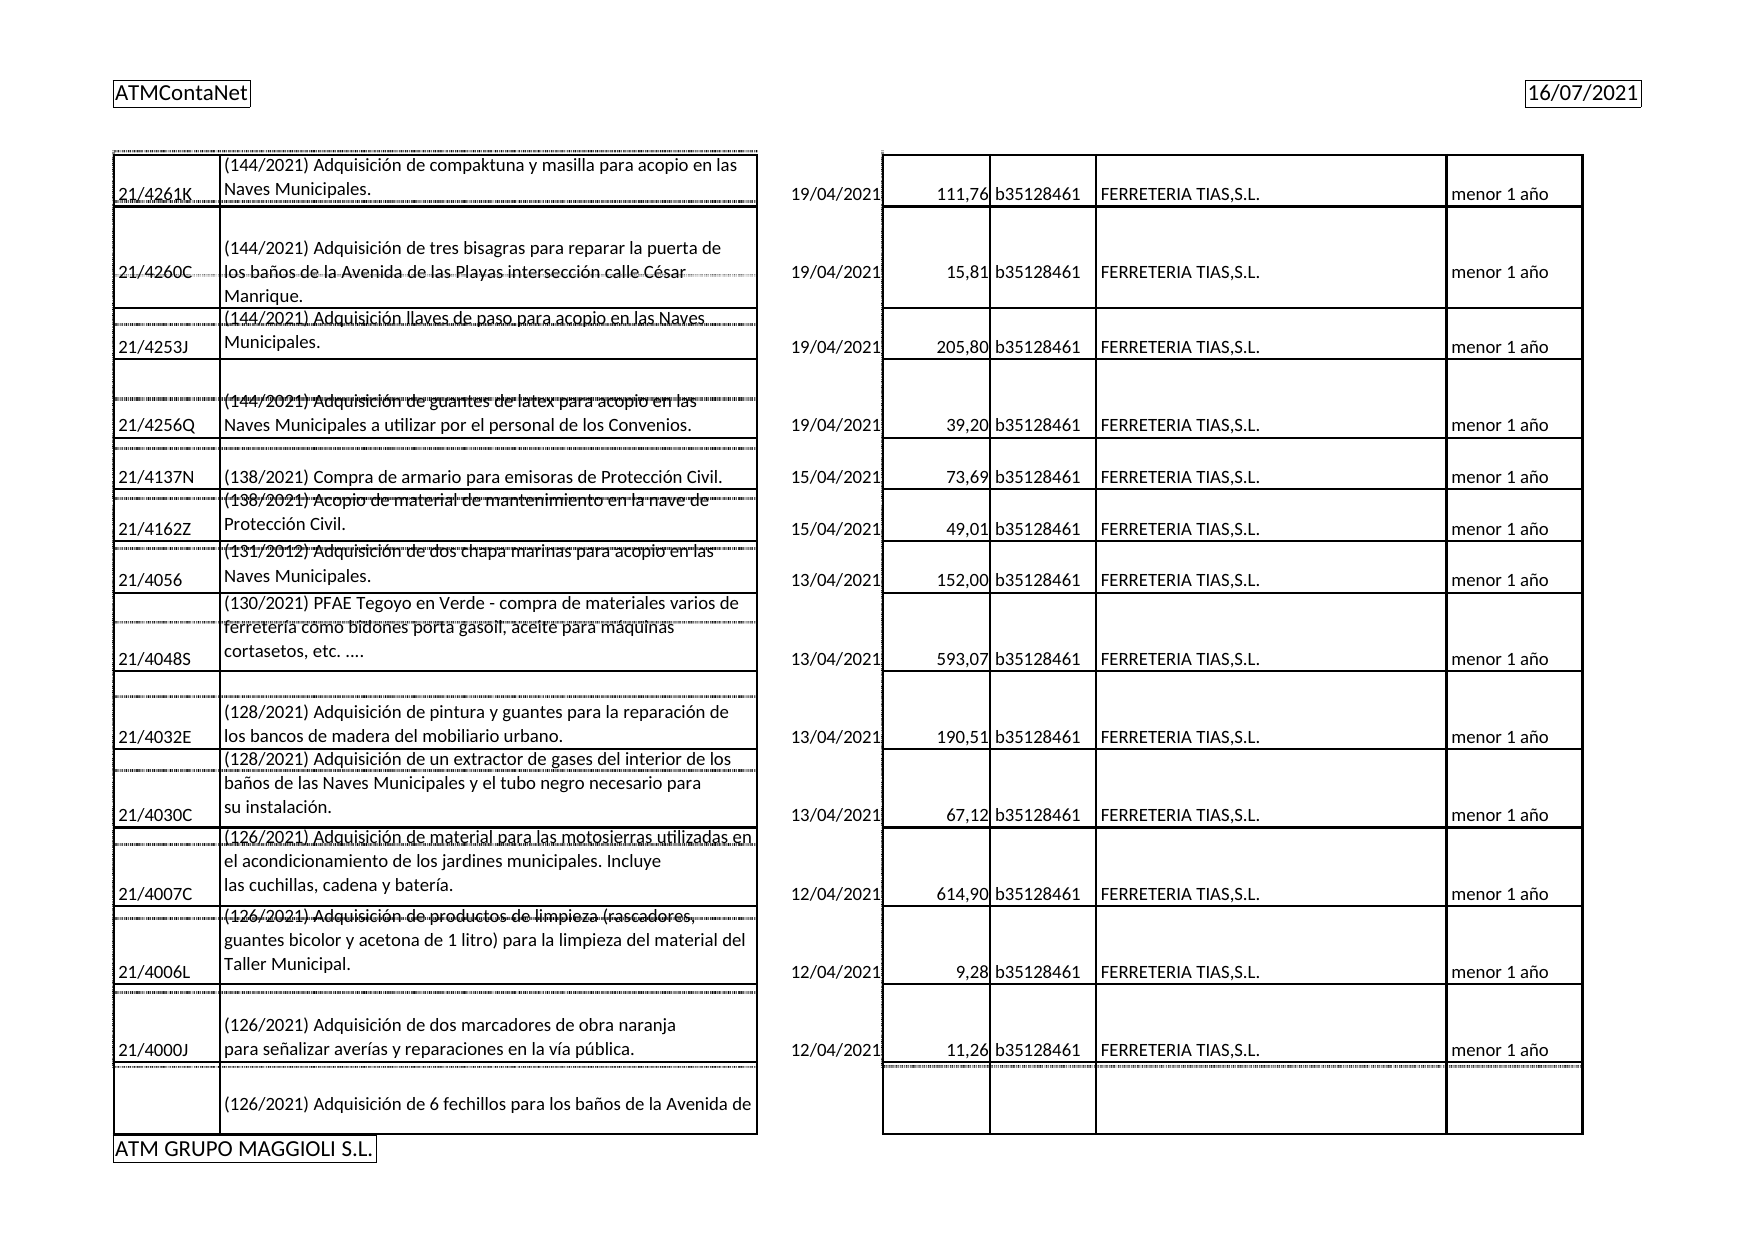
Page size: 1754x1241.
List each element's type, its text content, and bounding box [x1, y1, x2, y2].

table_cell [115, 594, 219, 621]
table_cell FERRETERIA TIAS,S.L. [1097, 907, 1445, 983]
table_cell b35128461 [991, 750, 1095, 826]
table_cell 21/4253J [115, 326, 219, 358]
table_cell 21/4260C [115, 208, 219, 274]
table_cell ferretería como bidones porta gasoil, aceite para máquinas cortasetos, etc. .... [221, 624, 756, 670]
table_header b35128461 [991, 156, 1095, 205]
table_cell (131/2012) Adquisición de dos chapa marinas para acopio en las Naves Municipales. [221, 550, 756, 592]
table_cell [115, 490, 219, 497]
table_cell (144/2021) Adquisición de guantes de latex para acopio en las Naves Municipales a utilizar por el personal de los Convenios. [221, 401, 756, 437]
table_cell 21/4006L [115, 920, 219, 983]
table_cell 19/04/2021 [758, 205, 881, 307]
table_cell 205,80 [884, 309, 989, 358]
table_cell [1097, 1068, 1445, 1133]
table_cell (144/2021) Adquisición de tres bisagras para reparar la puerta de los baños de la Avenida de las Playas intersección calle César Manrique. [221, 208, 756, 274]
table_cell 21/4137N [115, 450, 219, 488]
table_cell 15/04/2021 [758, 437, 881, 488]
table_header (144/2021) Adquisición de compaktuna y masilla para acopio en las Naves Municipales. [221, 156, 756, 200]
table_cell 13/04/2021 [758, 592, 881, 670]
table_cell (138/2021) Acopio de material de mantenimiento en la nave de Protección Civil. [221, 490, 756, 497]
table_cell [115, 439, 219, 447]
table_cell 19/04/2021 [758, 358, 881, 437]
table_cell 593,07 [884, 594, 989, 670]
table_cell 73,69 [884, 439, 989, 488]
table_cell FERRETERIA TIAS,S.L. [1097, 750, 1445, 826]
table_cell [758, 1061, 882, 1133]
table_cell [115, 1068, 219, 1133]
table_header 111,76 [884, 156, 989, 205]
table_cell b35128461 [991, 208, 1095, 307]
table_cell menor 1 año [1448, 542, 1581, 592]
table_cell (126/2021) Adquisición de productos de limpieza (rascadores, guantes bicolor y acetona de 1 litro) para la limpieza del material del Taller Municipal. [221, 907, 756, 917]
table_cell (128/2021) Adquisición de pintura y guantes para la reparación de los bancos de madera del mobiliario urbano. [221, 698, 756, 748]
table_cell b35128461 [991, 829, 1095, 904]
table_cell 190,51 [884, 672, 989, 748]
table_cell 39,20 [884, 360, 989, 437]
table_cell b35128461 [991, 309, 1095, 358]
table_cell b35128461 [991, 672, 1095, 748]
table_cell 11,26 [884, 985, 989, 1061]
table_cell 67,12 [884, 750, 989, 826]
table_header FERRETERIA TIAS,S.L. [1097, 156, 1445, 205]
table_cell (126/2021) Adquisición de 6 fechillos para los baños de la Avenida de [221, 1068, 756, 1133]
table_cell 21/4032E [115, 698, 219, 748]
table_cell [115, 360, 219, 397]
table_cell [221, 542, 756, 547]
table_cell [221, 672, 756, 695]
table_cell (126/2021) Adquisición de material para las motosierras utilizadas en [221, 829, 756, 843]
table_cell [991, 1068, 1095, 1133]
table_cell baños de las Naves Municipales y el tubo negro necesario para su instalación. [221, 772, 756, 826]
table_cell 12/04/2021 [758, 983, 881, 1061]
table_cell menor 1 año [1448, 208, 1581, 307]
table_cell (144/2021) Adquisición de tres bisagras para reparar la puerta de los baños de la Avenida de las Playas intersección calle César Manrique. [221, 277, 756, 307]
table_cell menor 1 año [1448, 672, 1581, 748]
table_cell 21/4007C [115, 846, 219, 904]
table_header menor 1 año [1448, 156, 1581, 205]
table_cell menor 1 año [1448, 907, 1581, 983]
table_cell [884, 1068, 989, 1133]
table_cell menor 1 año [1448, 985, 1581, 1061]
table_cell 21/4256Q [115, 401, 219, 437]
table_cell 21/4000J [115, 994, 219, 1061]
table_cell (144/2021) Adquisición de guantes de latex para acopio en las Naves Municipales a utilizar por el personal de los Convenios. [221, 360, 756, 397]
table_cell [115, 750, 219, 769]
table_cell menor 1 año [1448, 594, 1581, 670]
table_cell 21/4260C [115, 277, 219, 307]
table_cell FERRETERIA TIAS,S.L. [1097, 439, 1445, 488]
table_cell FERRETERIA TIAS,S.L. [1097, 309, 1445, 358]
table_cell 13/04/2021 [758, 670, 881, 748]
table_cell (144/2021) Adquisición llaves de paso para acopio en las Naves [221, 309, 756, 323]
table_cell 152,00 [884, 542, 989, 592]
table_cell 9,28 [884, 907, 989, 983]
table_cell 21/4056 [115, 550, 219, 592]
table_cell (126/2021) Adquisición de productos de limpieza (rascadores, guantes bicolor y acetona de 1 litro) para la limpieza del material del Taller Municipal. [221, 920, 756, 983]
table_cell [115, 309, 219, 323]
table_cell b35128461 [991, 360, 1095, 437]
table_cell menor 1 año [1448, 490, 1581, 540]
table_header 19/04/2021 [758, 154, 881, 205]
table_cell (138/2021) Acopio de material de mantenimiento en la nave de Protección Civil. [221, 500, 756, 540]
table_cell FERRETERIA TIAS,S.L. [1097, 594, 1445, 670]
table_cell FERRETERIA TIAS,S.L. [1097, 829, 1445, 904]
table_cell 12/04/2021 [758, 826, 881, 904]
table_cell FERRETERIA TIAS,S.L. [1097, 985, 1445, 1061]
table_cell FERRETERIA TIAS,S.L. [1097, 672, 1445, 748]
table_cell 13/04/2021 [758, 540, 881, 592]
table_cell (126/2021) Adquisición de dos marcadores de obra naranja para señalizar averías y reparaciones en la vía pública. [221, 994, 756, 1061]
table_cell [115, 907, 219, 917]
table_cell b35128461 [991, 439, 1095, 488]
table_cell menor 1 año [1448, 360, 1581, 437]
table_cell FERRETERIA TIAS,S.L. [1097, 490, 1445, 540]
table_cell b35128461 [991, 907, 1095, 983]
table_cell menor 1 año [1448, 750, 1581, 826]
table_cell (128/2021) Adquisición de un extractor de gases del interior de los [221, 750, 756, 769]
table_cell 13/04/2021 [758, 748, 881, 826]
table_cell [221, 985, 756, 991]
table_cell 21/4030C [115, 772, 219, 826]
table_cell menor 1 año [1448, 829, 1581, 904]
table_cell 15/04/2021 [758, 488, 881, 540]
table_cell (138/2021) Compra de armario para emisoras de Protección Civil. [221, 450, 756, 488]
table_cell menor 1 año [1448, 309, 1581, 358]
table_header 21/4261K [115, 156, 219, 200]
table_cell 21/4048S [115, 624, 219, 670]
table_cell el acondicionamiento de los jardines municipales. Incluye las cuchillas, cadena y batería. [221, 846, 756, 904]
table_cell [1448, 1068, 1581, 1133]
table_cell b35128461 [991, 985, 1095, 1061]
table_cell FERRETERIA TIAS,S.L. [1097, 542, 1445, 592]
table_cell (130/2021) PFAE Tegoyo en Verde - compra de materiales varios de [221, 594, 756, 621]
table_cell [115, 542, 219, 547]
table_cell [115, 672, 219, 695]
table_cell 19/04/2021 [758, 307, 881, 358]
table_cell FERRETERIA TIAS,S.L. [1097, 208, 1445, 307]
table_cell 21/4162Z [115, 500, 219, 540]
table_cell 15,81 [884, 208, 989, 307]
table_cell FERRETERIA TIAS,S.L. [1097, 360, 1445, 437]
table_cell [115, 985, 219, 991]
table_cell b35128461 [991, 542, 1095, 592]
table_cell 49,01 [884, 490, 989, 540]
table_cell 12/04/2021 [758, 905, 881, 983]
table_cell b35128461 [991, 490, 1095, 540]
table_cell b35128461 [991, 594, 1095, 670]
table_cell [115, 829, 219, 843]
table_cell 614,90 [884, 829, 989, 904]
table_cell menor 1 año [1448, 439, 1581, 488]
table_cell [221, 439, 756, 447]
table_cell Municipales. [221, 326, 756, 358]
